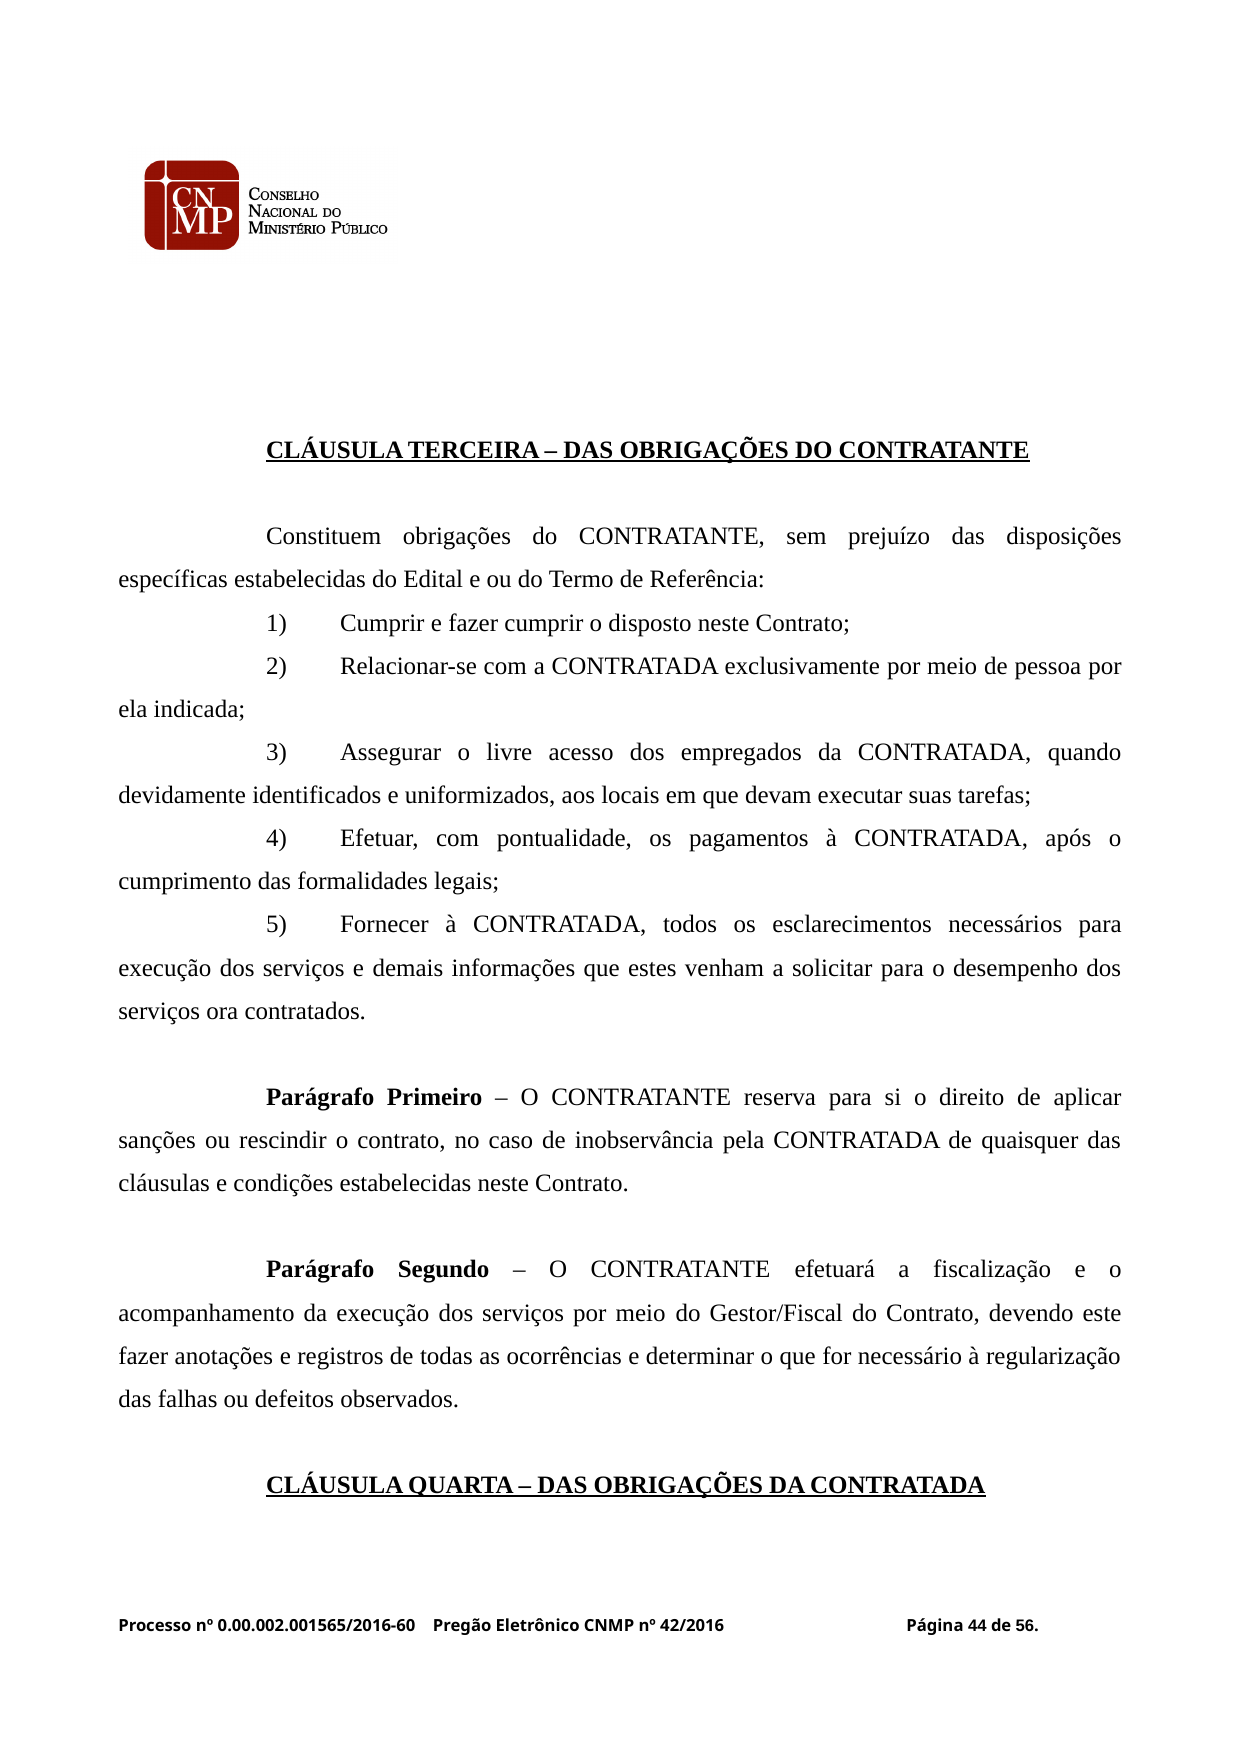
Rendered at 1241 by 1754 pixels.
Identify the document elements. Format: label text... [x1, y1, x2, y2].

list Efetuar, com pontualidade, os pagamentos à CONTRATADA, após o cumprimento das formalidades legais; [118, 823, 1122, 895]
text CLÁUSULA TERCEIRA – DAS OBRIGAÇÕES DO CONTRATANTE [118, 435, 1122, 464]
list Relacionar-se com a CONTRATADA exclusivamente por meio de pessoa por ela indicada; [118, 651, 1122, 723]
text CLÁUSULA QUARTA – DAS OBRIGAÇÕES DA CONTRATADA [118, 1470, 1122, 1499]
text Constituem obrigações do CONTRATANTE, sem prejuízo das disposições específicas estabelecidas do Edital e ou do Termo de Referência: [118, 521, 1122, 593]
text Parágrafo Primeiro – O CONTRATANTE reserva para si o direito de aplicar sanções ou rescindir o contrato, no caso de inobservância pela CONTRATADA de quaisquer das cláusulas e condições estabelecidas neste Contrato. [118, 1082, 1122, 1197]
list Assegurar o livre acesso dos empregados da CONTRATADA, quando devidamente identificados e uniformizados, aos locais em que devam executar suas tarefas; [118, 737, 1122, 809]
list Fornecer à CONTRATADA, todos os esclarecimentos necessários para execução dos serviços e demais informações que estes venham a solicitar para o desempenho dos serviços ora contratados. [118, 909, 1122, 1024]
picture [128, 146, 398, 264]
text Parágrafo Segundo – O CONTRATANTE efetuará a fiscalização e o acompanhamento da execução dos serviços por meio do Gestor/Fiscal do Contrato, devendo este fazer anotações e registros de todas as ocorrências e determinar o que for necessário à regularização das falhas ou defeitos observados. [118, 1254, 1122, 1413]
list Cumprir e fazer cumprir o disposto neste Contrato; [118, 608, 1122, 636]
